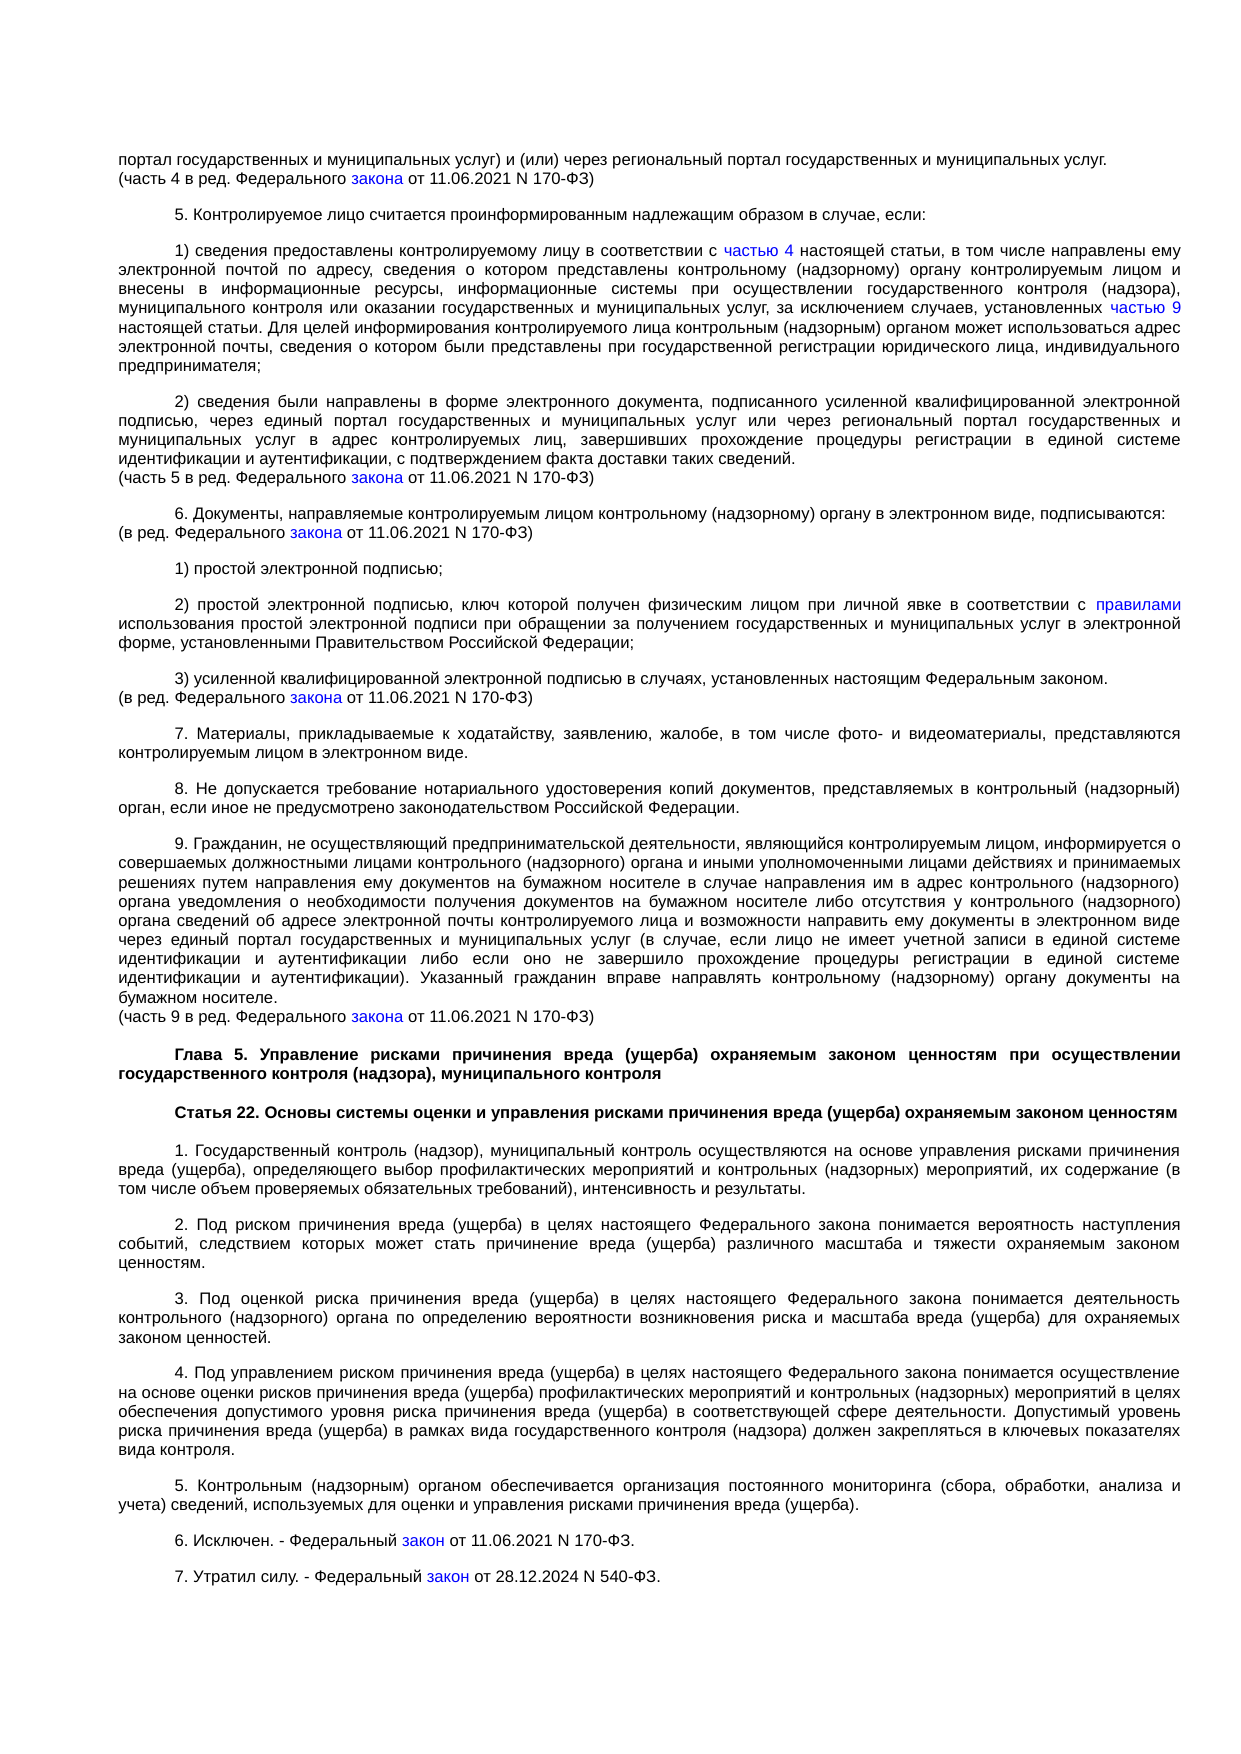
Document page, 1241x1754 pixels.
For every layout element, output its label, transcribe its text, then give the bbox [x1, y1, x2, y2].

text 2) сведения были направлены в форме электронного документа, подписанного усиленной квалифицированной электронной подписью, через единый портал государственных и муниципальных услуг или через региональный портал государственных и муниципальных услуг в адрес контролируемых лиц, завершивших прохождение процедуры регистрации в единой системе идентификации и аутентификации, с подтверждением факта доставки таких сведений. [118, 392, 1181, 468]
text 1) простой электронной подписью; [118, 559, 1181, 578]
text 1) сведения предоставлены контролируемому лицу в соответствии с частью 4 настоящей статьи, в том числе направлены ему электронной почтой по адресу, сведения о котором представлены контрольному (надзорному) органу контролируемым лицом и внесены в информационные ресурсы, информационные системы при осуществлении государственного контроля (надзора), муниципального контроля или оказании государственных и муниципальных услуг, за исключением случаев, установленных частью 9 настоящей статьи. Для целей информирования контролируемого лица контрольным (надзорным) органом может использоваться адрес электронной почты, сведения о котором были представлены при государственной регистрации юридического лица, индивидуального предпринимателя; [118, 241, 1181, 375]
text 3. Под оценкой риска причинения вреда (ущерба) в целях настоящего Федерального закона понимается деятельность контрольного (надзорного) органа по определению вероятности возникновения риска и масштаба вреда (ущерба) для охраняемых законом ценностей. [118, 1289, 1181, 1347]
text 8. Не допускается требование нотариального удостоверения копий документов, представляемых в контрольный (надзорный) орган, если иное не предусмотрено законодательством Российской Федерации. [118, 779, 1181, 817]
text 7. Утратил силу. - Федеральный закон от 28.12.2024 N 540-ФЗ. [118, 1567, 1181, 1586]
text (в ред. Федерального закона от 11.06.2021 N 170-ФЗ) [118, 523, 1181, 542]
text 5. Контрольным (надзорным) органом обеспечивается организация постоянного мониторинга (сбора, обработки, анализа и учета) сведений, используемых для оценки и управления рисками причинения вреда (ущерба). [118, 1476, 1181, 1514]
subtitle Статья 22. Основы системы оценки и управления рисками причинения вреда (ущерба) охраняемым законом ценностям [118, 1102, 1181, 1122]
text портал государственных и муниципальных услуг) и (или) через региональный портал государственных и муниципальных услуг. [118, 150, 1181, 169]
text (часть 4 в ред. Федерального закона от 11.06.2021 N 170-ФЗ) [118, 169, 1181, 188]
text 2. Под риском причинения вреда (ущерба) в целях настоящего Федерального закона понимается вероятность наступления событий, следствием которых может стать причинение вреда (ущерба) различного масштаба и тяжести охраняемым законом ценностям. [118, 1215, 1181, 1272]
text 3) усиленной квалифицированной электронной подписью в случаях, установленных настоящим Федеральным законом. [118, 669, 1181, 688]
text (в ред. Федерального закона от 11.06.2021 N 170-ФЗ) [118, 688, 1181, 707]
text (часть 9 в ред. Федерального закона от 11.06.2021 N 170-ФЗ) [118, 1007, 1181, 1026]
text (часть 5 в ред. Федерального закона от 11.06.2021 N 170-ФЗ) [118, 468, 1181, 487]
text 4. Под управлением риском причинения вреда (ущерба) в целях настоящего Федерального закона понимается осуществление на основе оценки рисков причинения вреда (ущерба) профилактических мероприятий и контрольных (надзорных) мероприятий в целях обеспечения допустимого уровня риска причинения вреда (ущерба) в соответствующей сфере деятельности. Допустимый уровень риска причинения вреда (ущерба) в рамках вида государственного контроля (надзора) должен закрепляться в ключевых показателях вида контроля. [118, 1363, 1181, 1459]
text 2) простой электронной подписью, ключ которой получен физическим лицом при личной явке в соответствии с правилами использования простой электронной подписи при обращении за получением государственных и муниципальных услуг в электронной форме, установленными Правительством Российской Федерации; [118, 595, 1181, 652]
text 5. Контролируемое лицо считается проинформированным надлежащим образом в случае, если: [118, 205, 1181, 224]
text 7. Материалы, прикладываемые к ходатайству, заявлению, жалобе, в том числе фото- и видеоматериалы, представляются контролируемым лицом в электронном виде. [118, 724, 1181, 762]
text 9. Гражданин, не осуществляющий предпринимательской деятельности, являющийся контролируемым лицом, информируется о совершаемых должностными лицами контрольного (надзорного) органа и иными уполномоченными лицами действиях и принимаемых решениях путем направления ему документов на бумажном носителе в случае направления им в адрес контрольного (надзорного) органа уведомления о необходимости получения документов на бумажном носителе либо отсутствия у контрольного (надзорного) органа сведений об адресе электронной почты контролируемого лица и возможности направить ему документы в электронном виде через единый портал государственных и муниципальных услуг (в случае, если лицо не имеет учетной записи в единой системе идентификации и аутентификации либо если оно не завершило прохождение процедуры регистрации в единой системе идентификации и аутентификации). Указанный гражданин вправе направлять контрольному (надзорному) органу документы на бумажном носителе. [118, 834, 1181, 1007]
text 6. Исключен. - Федеральный закон от 11.06.2021 N 170-ФЗ. [118, 1531, 1181, 1550]
text 6. Документы, направляемые контролируемым лицом контрольному (надзорному) органу в электронном виде, подписываются: [118, 504, 1181, 523]
text 1. Государственный контроль (надзор), муниципальный контроль осуществляются на основе управления рисками причинения вреда (ущерба), определяющего выбор профилактических мероприятий и контрольных (надзорных) мероприятий, их содержание (в том числе объем проверяемых обязательных требований), интенсивность и результаты. [118, 1141, 1181, 1198]
subtitle Глава 5. Управление рисками причинения вреда (ущерба) охраняемым законом ценностям при осуществлении государственного контроля (надзора), муниципального контроля [118, 1045, 1181, 1083]
